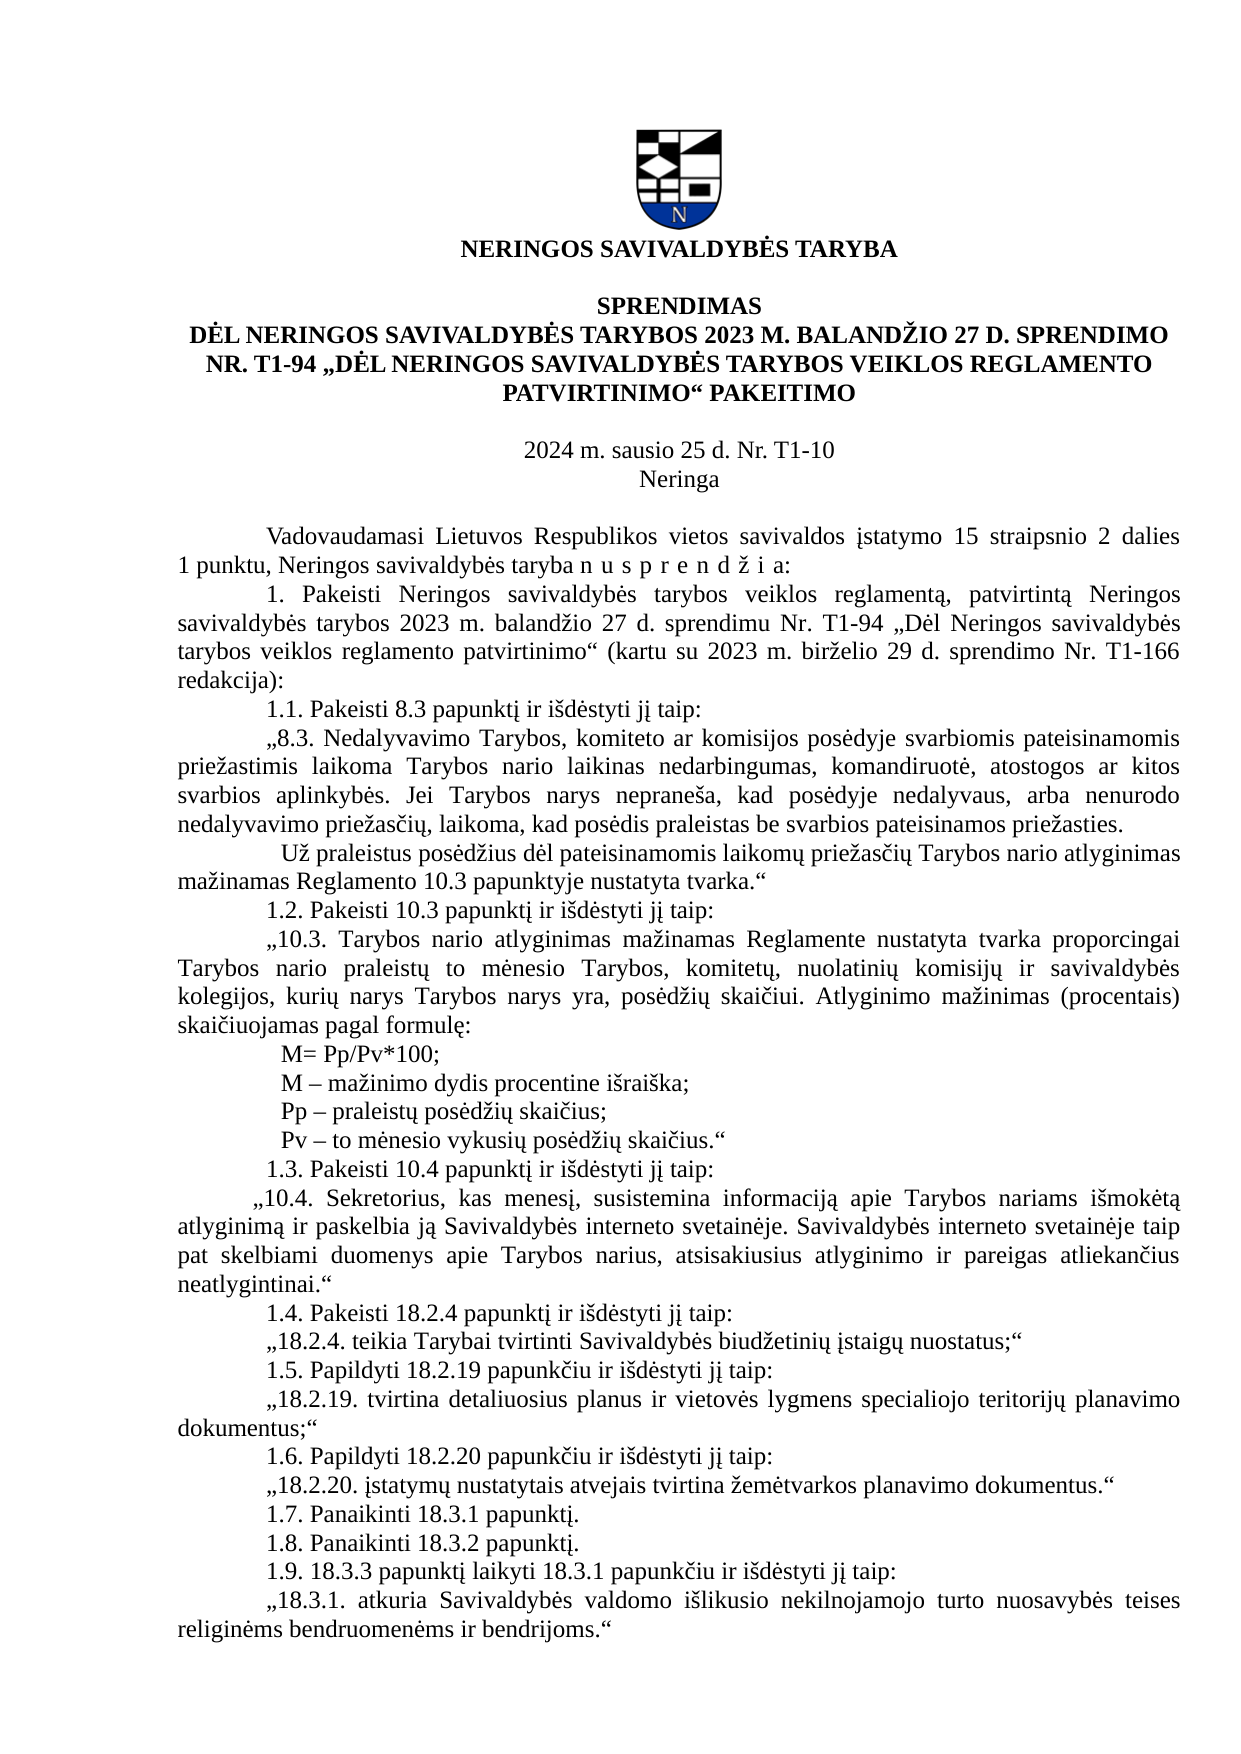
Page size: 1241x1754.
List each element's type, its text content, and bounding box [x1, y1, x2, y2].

text 1.8. Panaikinti 18.3.2 papunktį. [266, 1528, 1181, 1556]
text DĖL NERINGOS SAVIVALDYBĖS TARYBOS 2023 M. BALANDŽIO 27 D. SPRENDIMO NR. T1-94 „DĖL NERINGOS SAVIVALDYBĖS TARYBOS VEIKLOS REGLAMENTO PATVIRTINIMO“ PAKEITIMO [177, 320, 1181, 406]
text 2024 m. sausio 25 d. Nr. T1-10 [177, 435, 1181, 464]
text Neringa [177, 464, 1181, 493]
text Pv – to mėnesio vykusių posėdžių skaičius.“ [177, 1125, 1181, 1154]
text 1.4. Pakeisti 18.2.4 papunktį ir išdėstyti jį taip: [266, 1298, 1181, 1326]
text 1.2. Pakeisti 10.3 papunktį ir išdėstyti jį taip: [266, 895, 1181, 924]
text M= Pp/Pv*100; [177, 1039, 1181, 1068]
text 1.6. Papildyti 18.2.20 papunkčiu ir išdėstyti jį taip: [266, 1441, 1181, 1470]
text 1.7. Panaikinti 18.3.1 papunktį. [266, 1499, 1181, 1528]
text „10.3. Tarybos nario atlyginimas mažinamas Reglamente nustatyta tvarka proporcingai Tarybos nario praleistų to mėnesio Tarybos, komitetų, nuolatinių komisijų ir savivaldybės kolegijos, kurių narys Tarybos narys yra, posėdžių skaičiui. Atlyginimo mažinimas (procentais) skaičiuojamas pagal formulę: [177, 924, 1181, 1039]
text NERINGOS SAVIVALDYBĖS TARYBA [177, 234, 1181, 263]
text 1.5. Papildyti 18.2.19 papunkčiu ir išdėstyti jį taip: [266, 1355, 1181, 1384]
text „18.2.20. įstatymų nustatytais atvejais tvirtina žemėtvarkos planavimo dokumentus.“ [177, 1470, 1181, 1499]
text „10.4. Sekretorius, kas menesį, susistemina informaciją apie Tarybos nariams išmokėtą atlyginimą ir paskelbia ją Savivaldybės interneto svetainėje. Savivaldybės interneto svetainėje taip pat skelbiami duomenys apie Tarybos narius, atsisakiusius atlyginimo ir pareigas atliekančius neatlygintinai.“ [177, 1183, 1181, 1298]
text M – mažinimo dydis procentine išraiška; [177, 1068, 1181, 1096]
text Vadovaudamasi Lietuvos Respublikos vietos savivaldos įstatymo 15 straipsnio 2 dalies 1 punktu, Neringos savivaldybės taryba nusprendžia: [177, 521, 1181, 579]
text „18.2.19. tvirtina detaliuosius planus ir vietovės lygmens specialiojo teritorijų planavimo dokumentus;“ [177, 1384, 1181, 1441]
text Už praleistus posėdžius dėl pateisinamomis laikomų priežasčių Tarybos nario atlyginimas mažinamas Reglamento 10.3 papunktyje nustatyta tvarka.“ [177, 838, 1181, 895]
text SPRENDIMAS [177, 291, 1181, 320]
text „8.3. Nedalyvavimo Tarybos, komiteto ar komisijos posėdyje svarbiomis pateisinamomis priežastimis laikoma Tarybos nario laikinas nedarbingumas, komandiruotė, atostogos ar kitos svarbios aplinkybės. Jei Tarybos narys nepraneša, kad posėdyje nedalyvaus, arba nenurodo nedalyvavimo priežasčių, laikoma, kad posėdis praleistas be svarbios pateisinamos priežasties. [177, 723, 1181, 838]
text 1. Pakeisti Neringos savivaldybės tarybos veiklos reglamentą, patvirtintą Neringos savivaldybės tarybos 2023 m. balandžio 27 d. sprendimu Nr. T1-94 „Dėl Neringos savivaldybės tarybos veiklos reglamento patvirtinimo“ (kartu su 2023 m. birželio 29 d. sprendimo Nr. T1-166 redakcija): [177, 579, 1181, 694]
text „18.3.1. atkuria Savivaldybės valdomo išlikusio nekilnojamojo turto nuosavybės teises religinėms bendruomenėms ir bendrijoms.“ [177, 1585, 1181, 1643]
text 1.9. 18.3.3 papunktį laikyti 18.3.1 papunkčiu ir išdėstyti jį taip: [266, 1556, 1181, 1585]
text 1.3. Pakeisti 10.4 papunktį ir išdėstyti jį taip: [266, 1154, 1181, 1183]
text „18.2.4. teikia Tarybai tvirtinti Savivaldybės biudžetinių įstaigų nuostatus;“ [266, 1326, 1181, 1355]
text 1.1. Pakeisti 8.3 papunktį ir išdėstyti jį taip: [266, 694, 1181, 723]
text Pp – praleistų posėdžių skaičius; [177, 1096, 1181, 1125]
